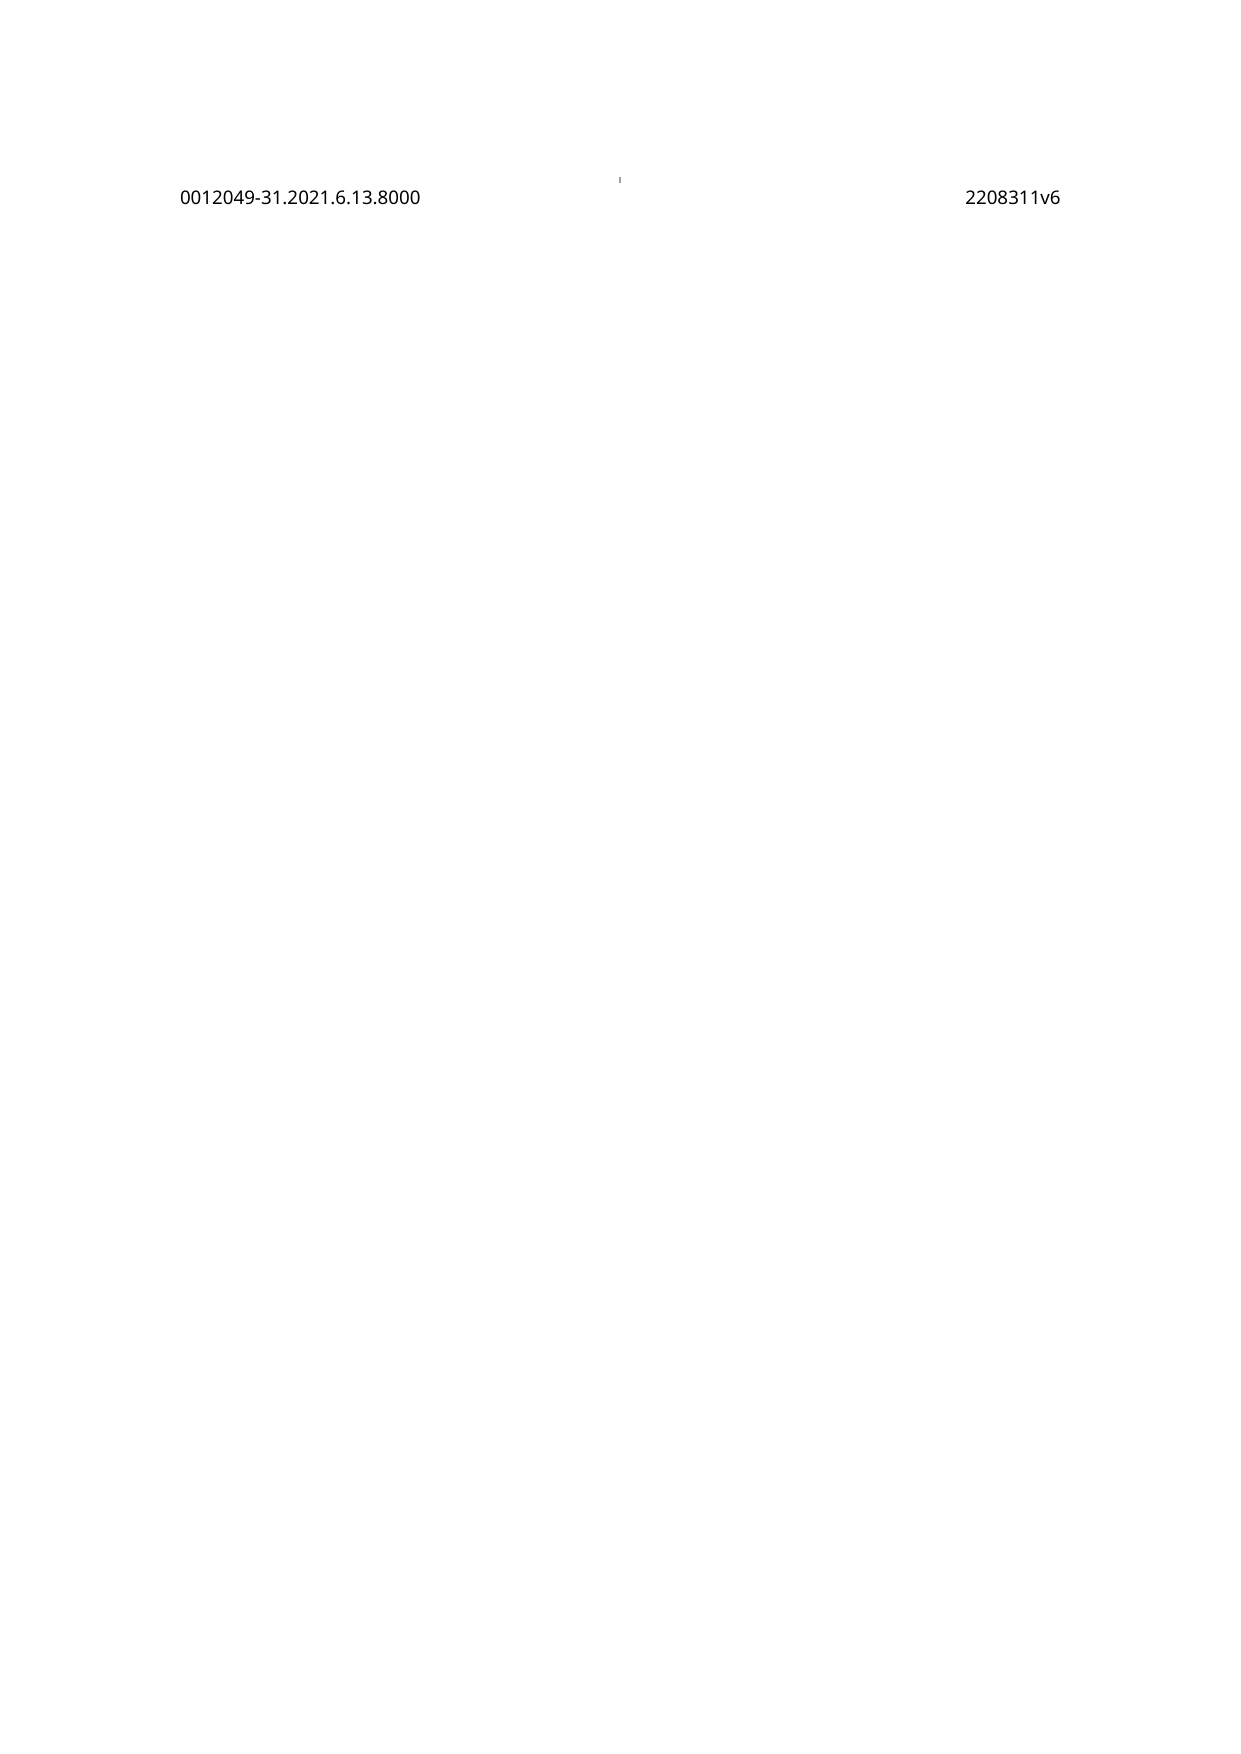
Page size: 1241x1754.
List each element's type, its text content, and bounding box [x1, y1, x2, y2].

table_header 2208311v6 [620, 182, 1063, 212]
table_header 0012049-31.2021.6.13.8000 [177, 182, 620, 212]
